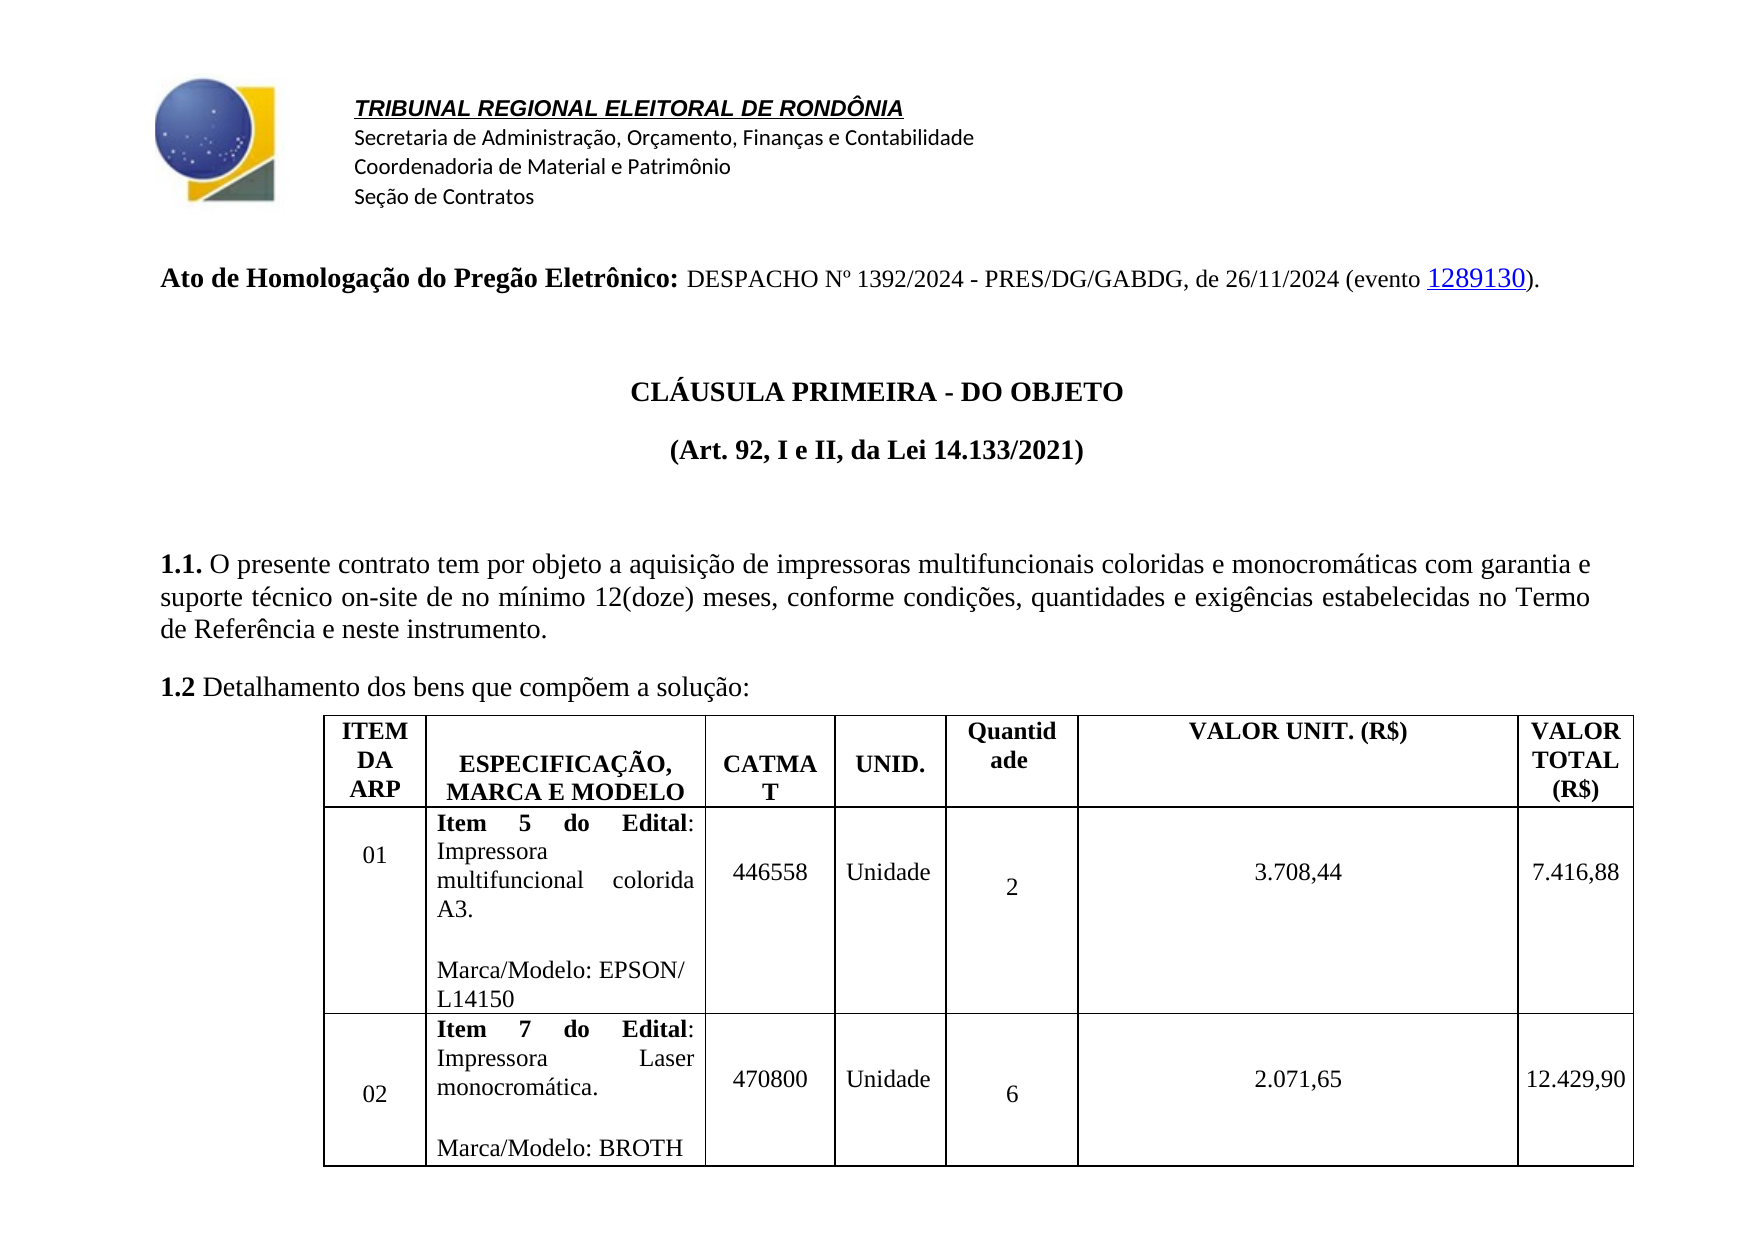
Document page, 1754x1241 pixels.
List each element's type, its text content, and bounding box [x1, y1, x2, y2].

text Ato de Homologação do Pregão Eletrônico: DESPACHO Nº 1392/2024 - PRES/DG/GABDG, de 26/11/2024 (evento 1289130). [160, 261, 1594, 293]
table_cell 2 [947, 808, 1077, 1013]
table_cell 6 [947, 1014, 1077, 1165]
table_header ESPECIFICAÇÃO, MARCA E MODELO [427, 716, 705, 806]
table_header VALOR UNIT. (R$) [1079, 716, 1517, 806]
table_header Quantidade [947, 716, 1077, 806]
table_cell Unidade [836, 1014, 945, 1165]
table_header VALOR TOTAL (R$) [1519, 716, 1633, 806]
table_cell 01 [325, 808, 425, 1013]
table_cell 12.429,90 [1519, 1014, 1633, 1165]
table_cell Item 5 do Edital: Impressora multifuncional colorida A3. Marca/Modelo: EPSON/ L14150 [427, 808, 705, 1013]
table_header UNID. [836, 716, 945, 806]
table_cell Item 7 do Edital: Impressora Laser monocromática. Marca/Modelo: BROTH [427, 1014, 705, 1165]
text CLÁUSULA PRIMEIRA - DO OBJETO [160, 375, 1594, 408]
table_cell 446558 [706, 808, 834, 1013]
text 1.1. O presente contrato tem por objeto a aquisição de impressoras multifuncionais coloridas e monocromáticas com garantia e suporte técnico on-site de no mínimo 12(doze) meses, conforme condições, quantidades e exigências estabelecidas no Termo de Referência e neste instrumento. [160, 548, 1594, 645]
table_cell Unidade [836, 808, 945, 1013]
text 1.2 Detalhamento dos bens que compõem a solução: [160, 670, 1594, 702]
table_cell 7.416,88 [1519, 808, 1633, 1013]
table_cell 3.708,44 [1079, 808, 1517, 1013]
table_cell 470800 [706, 1014, 834, 1165]
table_cell 2.071,65 [1079, 1014, 1517, 1165]
text (Art. 92, I e II, da Lei 14.133/2021) [160, 433, 1594, 465]
table_cell 02 [325, 1014, 425, 1165]
table_header ITEM DA ARP [325, 716, 425, 806]
table_header CATMAT [706, 716, 834, 806]
